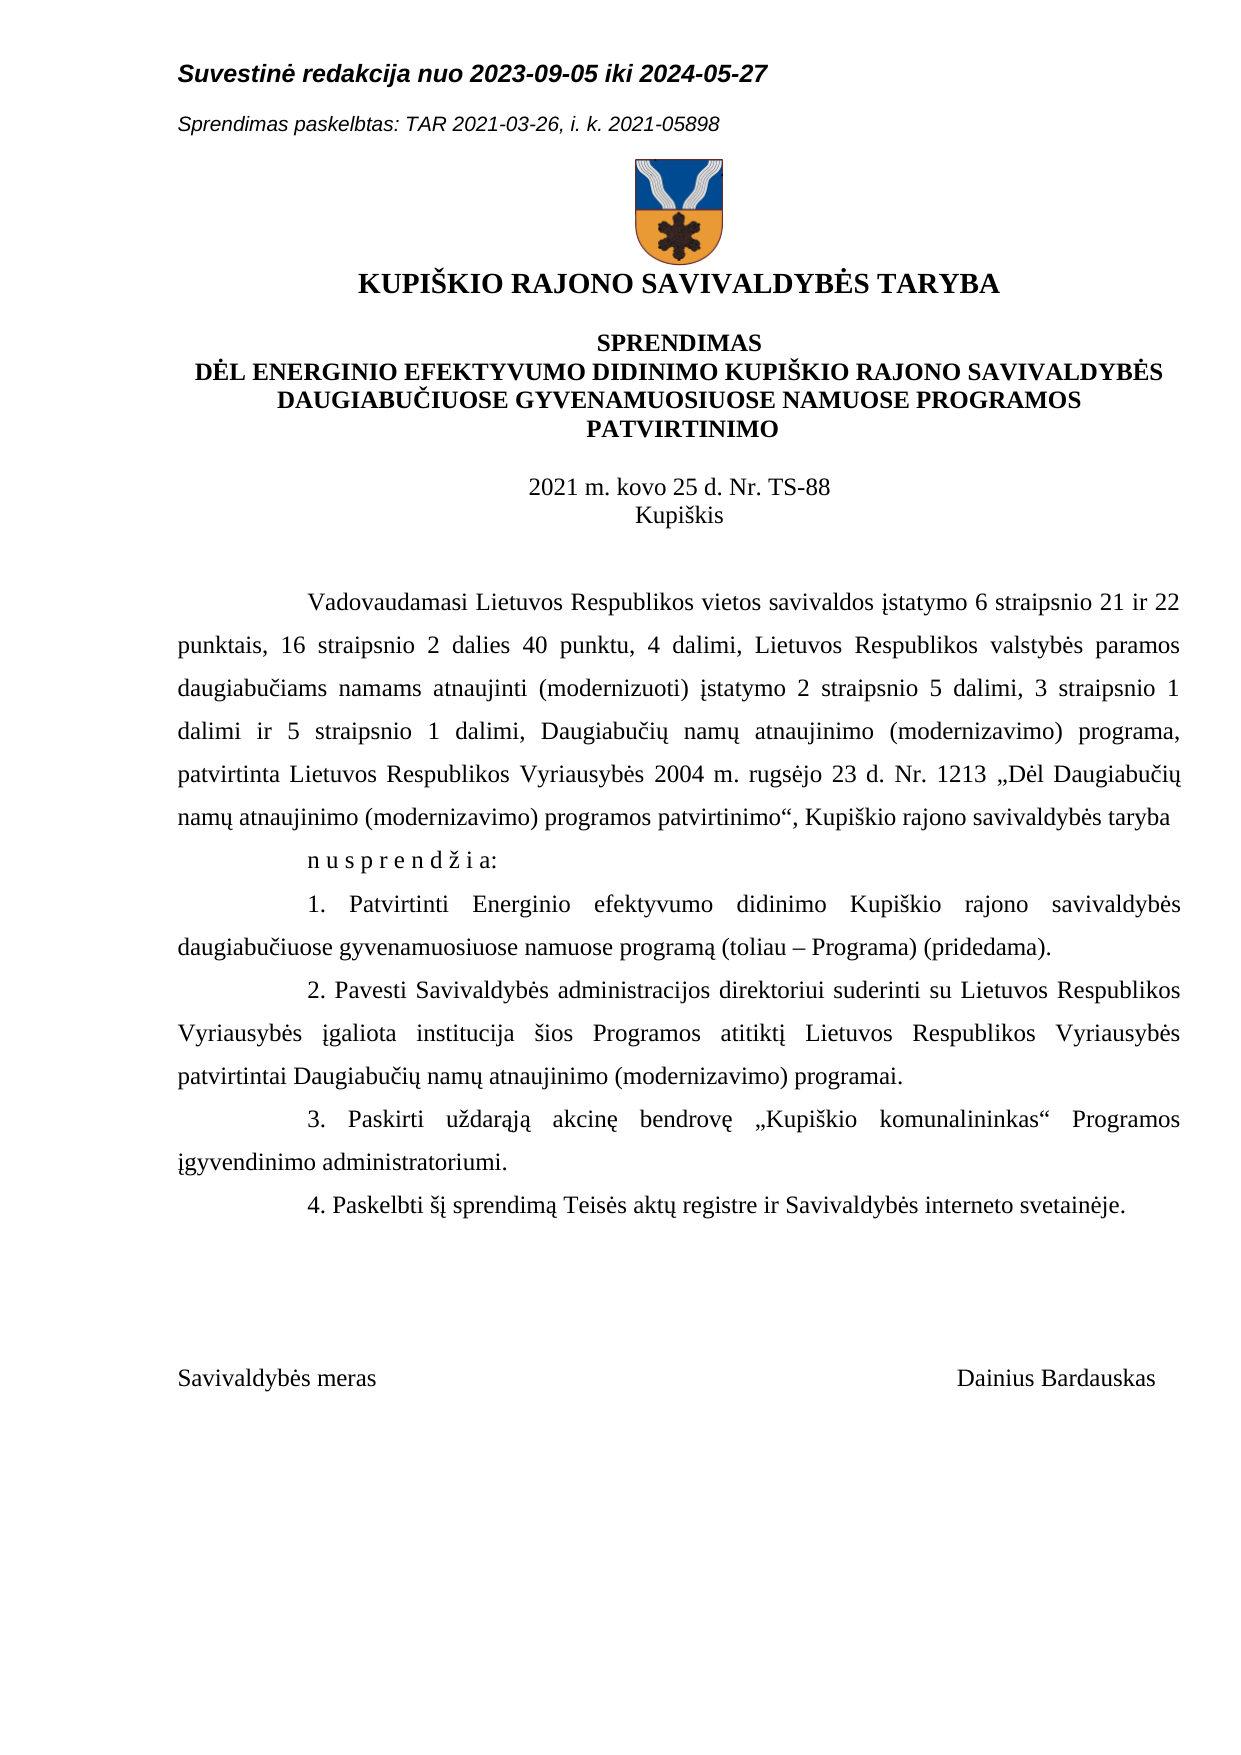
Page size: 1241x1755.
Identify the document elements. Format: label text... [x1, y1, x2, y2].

text 2021 m. kovo 25 d. Nr. TS-88 [177, 472, 1181, 501]
text 4. Paskelbti šį sprendimą Teisės aktų registre ir Savivaldybės interneto svetainėje. [177, 1191, 1181, 1219]
text Kupiškis [177, 501, 1181, 529]
text Sprendimas paskelbtas: TAR 2021-03-26, i. k. 2021-05898 [177, 112, 1181, 136]
text KUPIŠKIO RAJONO SAVIVALDYBĖS TARYBA [177, 266, 1181, 299]
text Vadovaudamasi Lietuvos Respublikos vietos savivaldos įstatymo 6 straipsnio 21 ir 22 punktais, 16 straipsnio 2 dalies 40 punktu, 4 dalimi, Lietuvos Respublikos valstybės paramos daugiabučiams namams atnaujinti (modernizuoti) įstatymo 2 straipsnio 5 dalimi, 3 straipsnio 1 dalimi ir 5 straipsnio 1 dalimi, Daugiabučių namų atnaujinimo (modernizavimo) programa, patvirtinta Lietuvos Respublikos Vyriausybės 2004 m. rugsėjo 23 d. Nr. 1213 „Dėl Daugiabučių namų atnaujinimo (modernizavimo) programos patvirtinimo“, Kupiškio rajono savivaldybės taryba [177, 587, 1181, 831]
text DĖL ENERGINIO EFEKTYVUMO DIDINIMO KUPIŠKIO RAJONO SAVIVALDYBĖS DAUGIABUČIUOSE GYVENAMUOSIUOSE NAMUOSE PROGRAMOS [177, 357, 1181, 414]
text PATVIRTINIMO [177, 414, 1181, 443]
text 2. Pavesti Savivaldybės administracijos direktoriui suderinti su Lietuvos Respublikos Vyriausybės įgaliota institucija šios Programos atitiktį Lietuvos Respublikos Vyriausybės patvirtintai Daugiabučių namų atnaujinimo (modernizavimo) programai. [177, 975, 1181, 1090]
text Savivaldybės meras Dainius Bardauskas [177, 1363, 1181, 1392]
text SPRENDIMAS [177, 328, 1181, 357]
text Suvestinė redakcija nuo 2023-09-05 iki 2024-05-27 [177, 59, 1181, 88]
text n u s p r e n d ž i a: [177, 846, 1181, 874]
text 3. Paskirti uždarąją akcinę bendrovę „Kupiškio komunalininkas“ Programos įgyvendinimo administratoriumi. [177, 1104, 1181, 1176]
text 1. Patvirtinti Energinio efektyvumo didinimo Kupiškio rajono savivaldybės daugiabučiuose gyvenamuosiuose namuose programą (toliau – Programa) (pridedama). [177, 889, 1181, 961]
